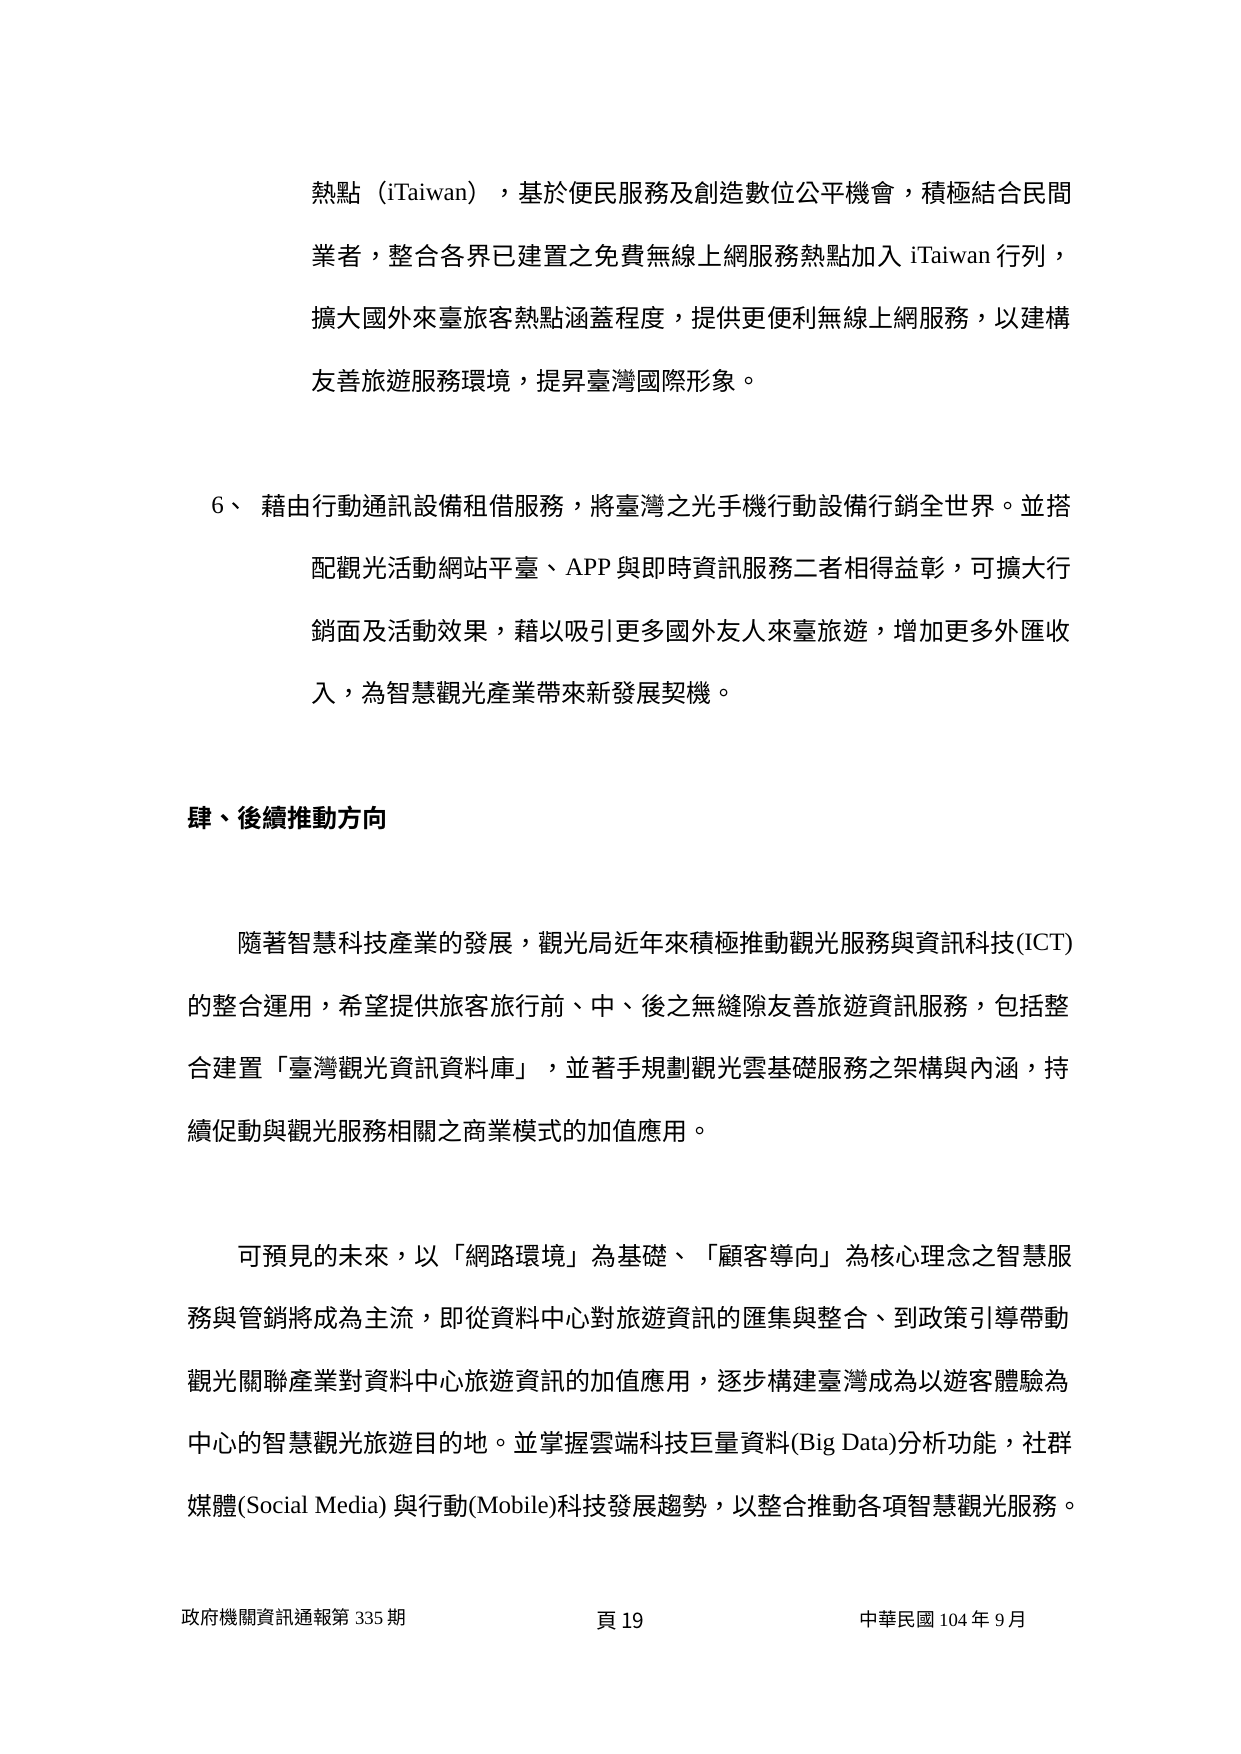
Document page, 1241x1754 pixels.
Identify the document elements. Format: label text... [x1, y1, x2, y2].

text 可預見的未來，以「網路環境」為基礎、「顧客導向」為核心理念之智慧服務與管銷將成為主流，即從資料中心對旅遊資訊的匯集與整合、到政策引導帶動觀光關聯產業對資料中心旅遊資訊的加值應用，逐步構建臺灣成為以遊客體驗為中心的智慧觀光旅遊目的地。並掌握雲端科技巨量資料(Big Data)分析功能，社群媒體(Social Media) 與行動(Mobile)科技發展趨勢，以整合推動各項智慧觀光服務。 [187, 1212, 1073, 1525]
text 隨著智慧科技產業的發展，觀光局近年來積極推動觀光服務與資訊科技(ICT)的整合運用，希望提供旅客旅行前、中、後之無縫隙友善旅遊資訊服務，包括整合建置「臺灣觀光資訊資料庫」，並著手規劃觀光雲基礎服務之架構與內涵，持續促動與觀光服務相關之商業模式的加值應用。 [187, 900, 1073, 1150]
list 後續推動方向 [187, 775, 1053, 837]
list 藉由行動通訊設備租借服務，將臺灣之光手機行動設備行銷全世界。並搭配觀光活動網站平臺、APP與即時資訊服務二者相得益彰，可擴大行銷面及活動效果，藉以吸引更多國外友人來臺旅遊，增加更多外匯收入，為智慧觀光產業帶來新發展契機。 [211, 462, 1073, 712]
list 熱點（iTaiwan），基於便民服務及創造數位公平機會，積極結合民間業者，整合各界已建置之免費無線上網服務熱點加入iTaiwan行列，擴大國外來臺旅客熱點涵蓋程度，提供更便利無線上網服務，以建構友善旅遊服務環境，提昇臺灣國際形象。 [211, 150, 1073, 400]
